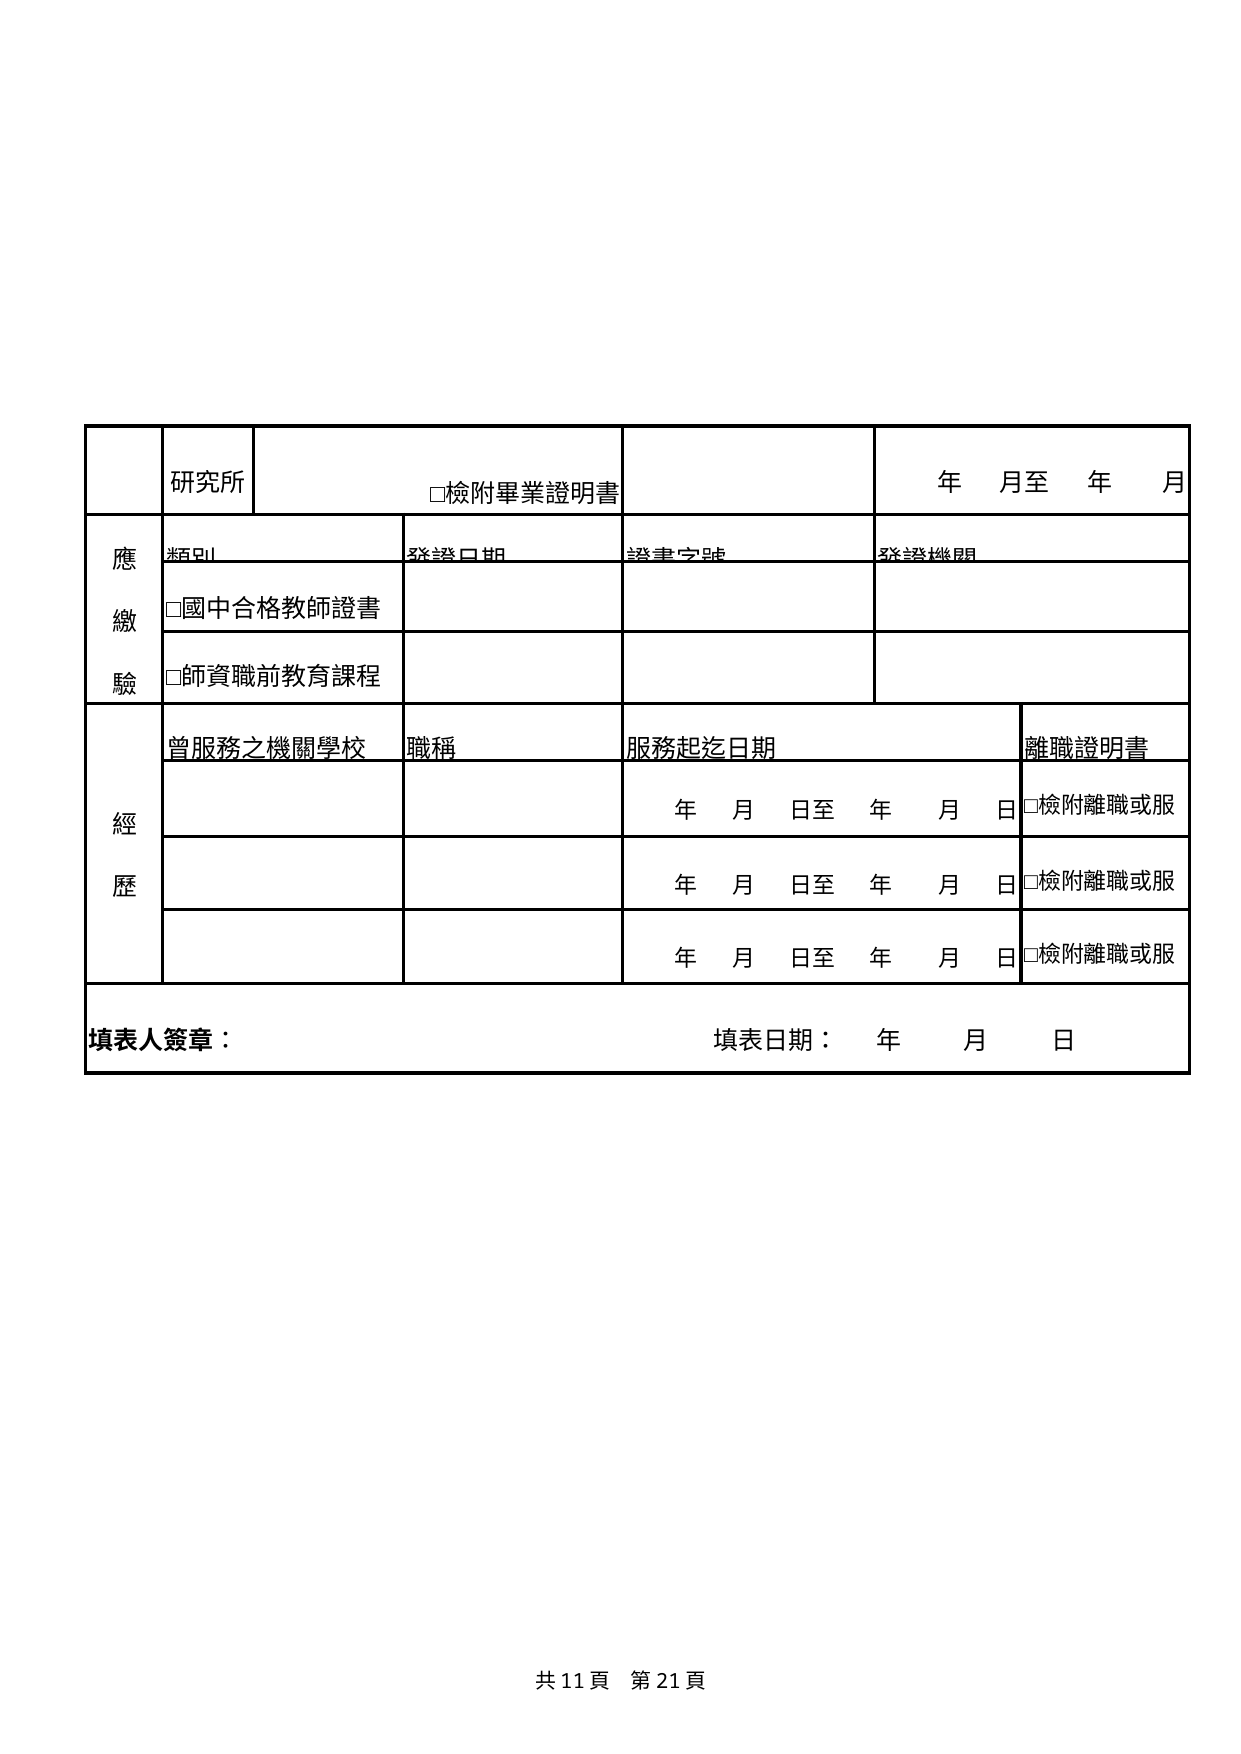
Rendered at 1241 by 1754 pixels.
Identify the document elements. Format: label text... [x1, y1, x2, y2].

table_cell 離職證明書 [1023, 705, 1188, 758]
table_cell [405, 633, 621, 702]
table_cell 年 月至 年 月 [876, 428, 1188, 513]
table_cell [164, 911, 402, 982]
table_cell [164, 762, 402, 835]
table_cell [87, 428, 161, 513]
table_cell □檢附畢業證明書 [255, 428, 621, 513]
table_cell 類別 [164, 516, 402, 559]
table_cell 研究所 [164, 428, 252, 513]
table_cell [405, 762, 621, 835]
table_cell 填表人簽章： 填表日期： 年 月 日 [87, 985, 1188, 1071]
table_cell □師資職前教育課程修畢證明書 [164, 633, 402, 702]
table_cell 應 繳 驗 證 件 [87, 516, 161, 702]
table_cell 職稱 [405, 705, 621, 758]
table_cell 證書字號 [624, 516, 873, 559]
table_cell □檢附離職或服務證明書 [1023, 838, 1188, 908]
table_cell □檢附離職或服務證明書 [1023, 762, 1188, 835]
table_cell □檢附離職或服務證明書 [1023, 911, 1188, 982]
table_cell 經 歷 [87, 705, 161, 982]
table_cell □國中合格教師證書 [164, 563, 402, 630]
table_cell [405, 838, 621, 908]
table_cell [405, 911, 621, 982]
table_cell 曾服務之機關學校 [164, 705, 402, 758]
table_cell 發證機關 [876, 516, 1188, 559]
table_cell [164, 838, 402, 908]
table_cell [624, 633, 873, 702]
table_cell 服務起迄日期 [624, 705, 1019, 758]
table_cell 年 月 日至 年 月 日 [624, 911, 1019, 982]
table_cell [624, 428, 873, 513]
table_cell 發證日期 [405, 516, 621, 559]
table_cell [624, 563, 873, 630]
table_cell [876, 633, 1188, 702]
table_cell [405, 563, 621, 630]
table_cell [876, 563, 1188, 630]
table_cell 年 月 日至 年 月 日 [624, 762, 1019, 835]
table_cell 年 月 日至 年 月 日 [624, 838, 1019, 908]
